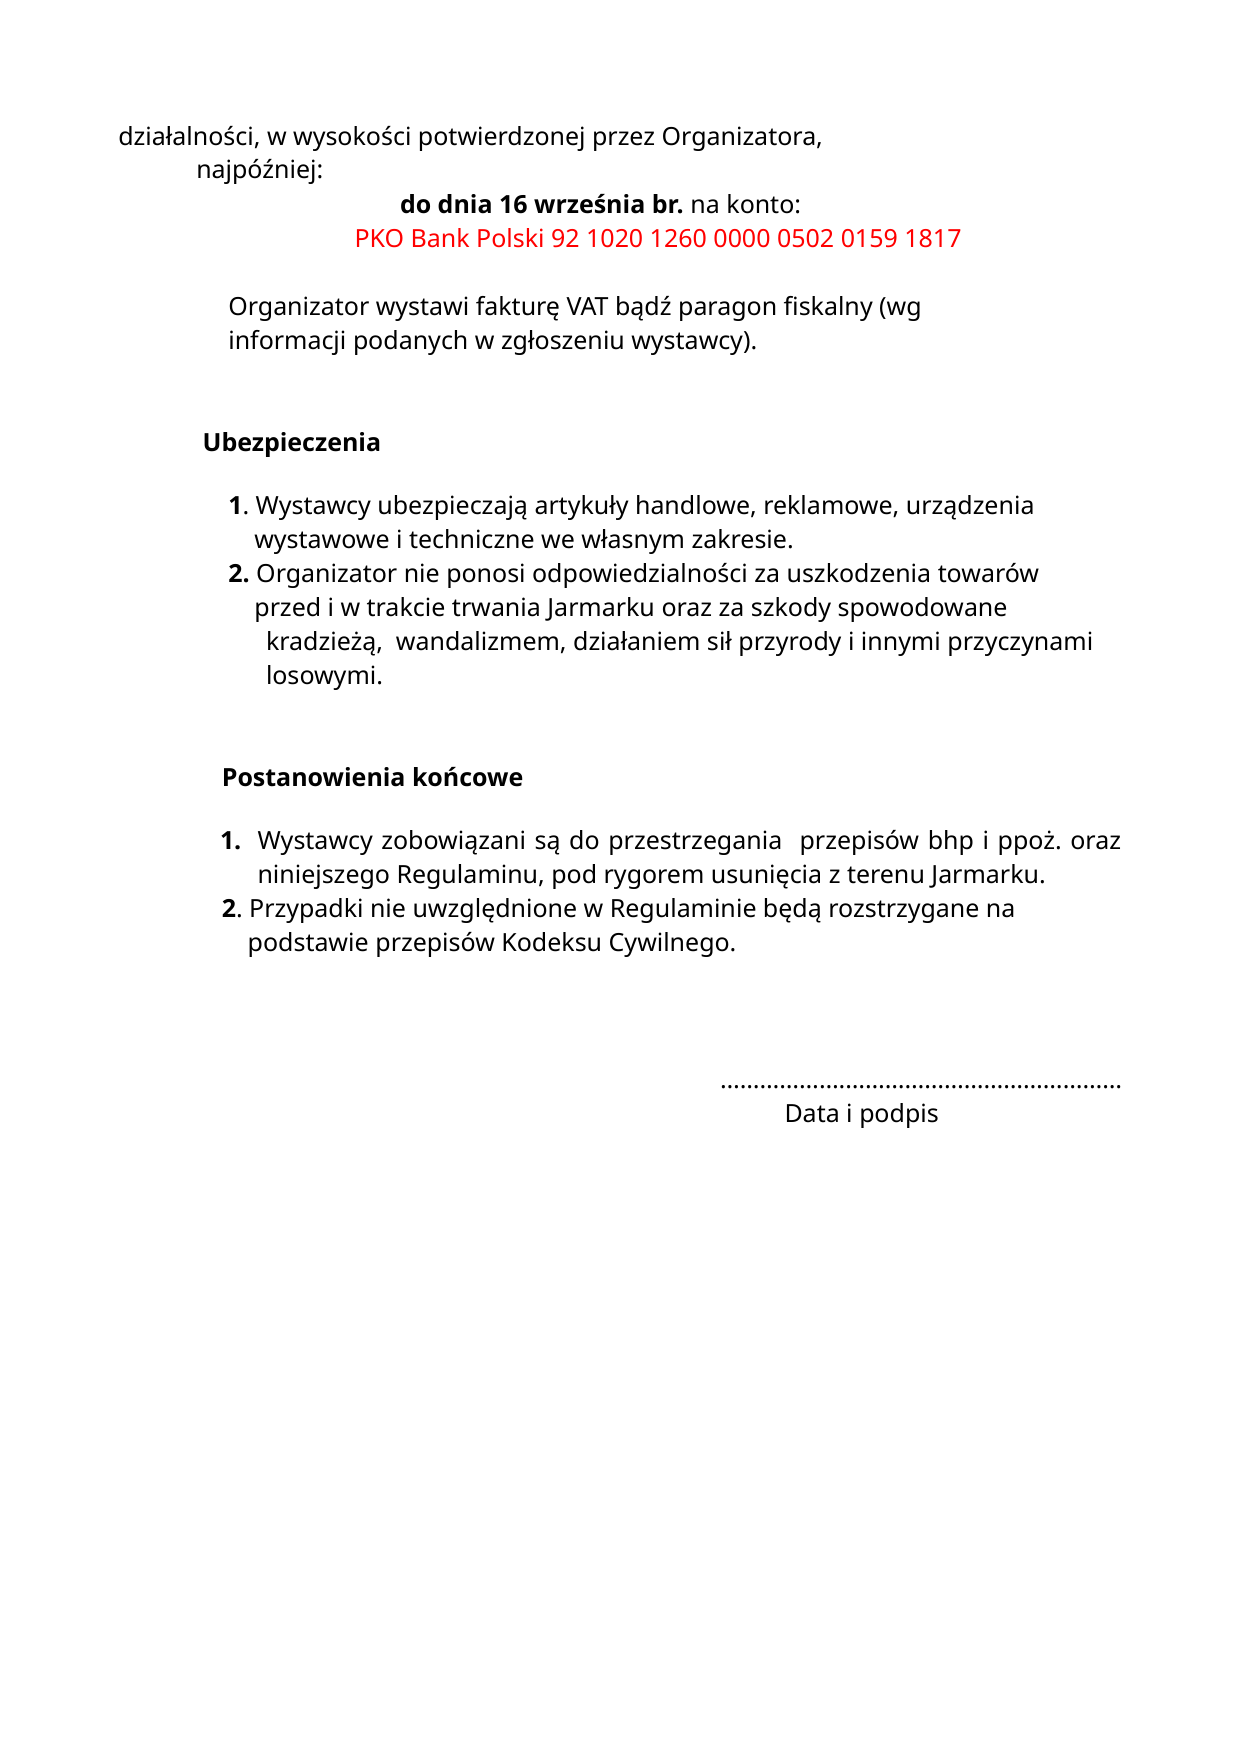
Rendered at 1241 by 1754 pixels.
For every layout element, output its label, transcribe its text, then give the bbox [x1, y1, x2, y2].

text działalności, w wysokości potwierdzonej przez Organizatora, [118, 118, 1122, 152]
text najpóźniej: [118, 152, 1122, 186]
text 1. Wystawcy ubezpieczają artykuły handlowe, reklamowe, urządzenia [222, 487, 1122, 522]
text przed i w trakcie trwania Jarmarku oraz za szkody spowodowane [222, 590, 1122, 624]
text Ubezpieczenia [118, 425, 1122, 459]
text Postanowienia końcowe [222, 726, 1122, 794]
text 2. Przypadki nie uwzględnione w Regulaminie będą rozstrzygane na [222, 891, 1122, 925]
text ……………….…………………………………… [222, 1061, 1122, 1095]
text kradzieżą, wandalizmem, działaniem sił przyrody i innymi przyczynami losowymi. [266, 624, 1122, 726]
list Wystawcy zobowiązani są do przestrzegania przepisów bhp i ppoż. oraz niniejszego Regulaminu, pod rygorem usunięcia z terenu Jarmarku. [220, 823, 1122, 891]
text wystawowe i techniczne we własnym zakresie. 2. Organizator nie ponosi odpowiedzialności za uszkodzenia towarów [222, 522, 1122, 590]
text podstawie przepisów Kodeksu Cywilnego. [222, 925, 1122, 959]
text Data i podpis [148, 1095, 1122, 1129]
text Organizator wystawi fakturę VAT bądź paragon fiskalny (wg [222, 288, 1122, 322]
text informacji podanych w zgłoszeniu wystawcy). [222, 322, 1122, 357]
text PKO Bank Polski 92 1020 1260 0000 0502 0159 1817 [340, 220, 1122, 254]
text do dnia 16 września br. na konto: [340, 186, 1122, 220]
